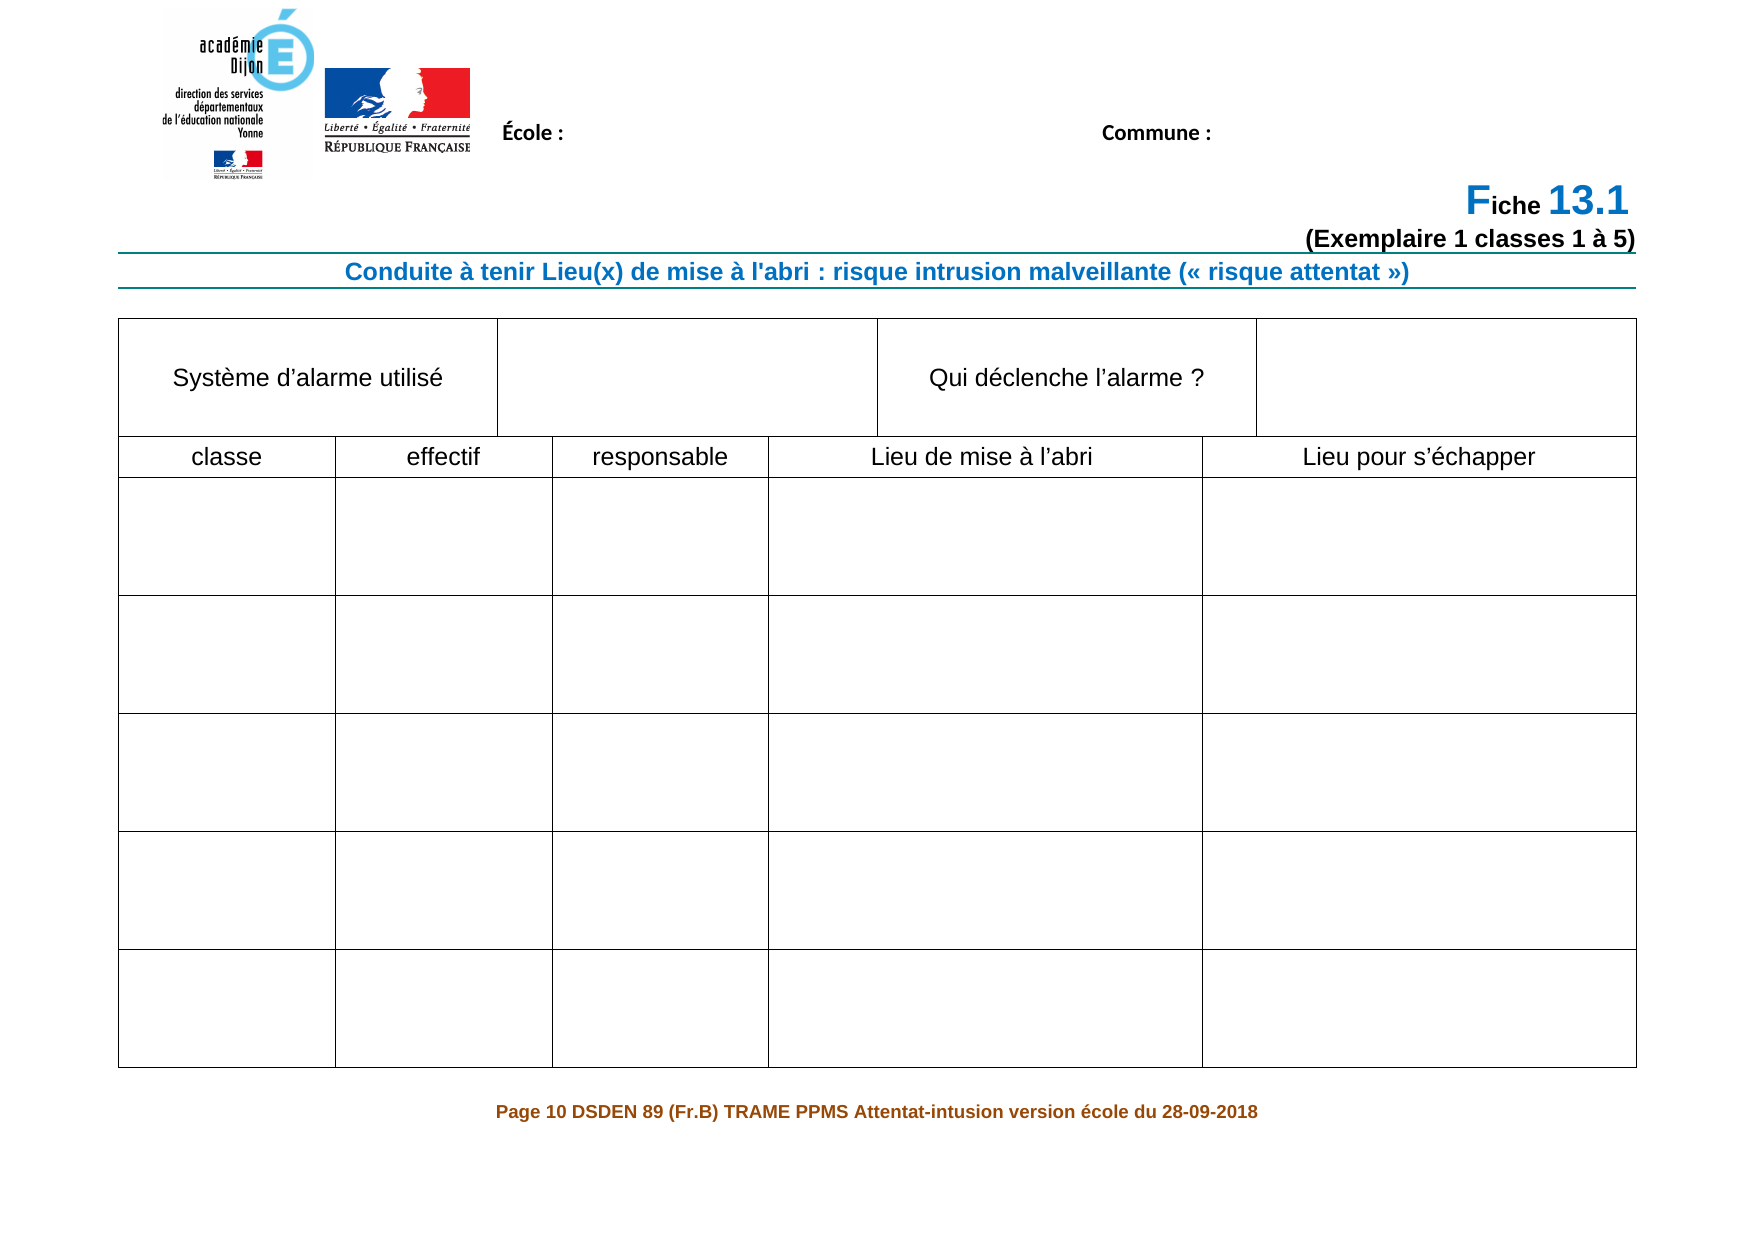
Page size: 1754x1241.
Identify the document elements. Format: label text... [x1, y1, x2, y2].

table_cell [553, 950, 768, 1067]
table_cell [336, 950, 552, 1067]
table_cell [1203, 832, 1636, 949]
table_cell [119, 714, 335, 831]
table_cell [336, 832, 552, 949]
table_cell [553, 596, 768, 713]
table_cell [1203, 596, 1636, 713]
table_cell classe [119, 437, 335, 477]
table_cell [336, 478, 552, 595]
table_cell [553, 714, 768, 831]
table_header [498, 319, 877, 436]
table_cell [1203, 950, 1636, 1067]
table_header Qui déclenche l’alarme ? [878, 319, 1256, 436]
table_cell effectif [336, 437, 552, 477]
table_cell [119, 478, 335, 595]
table_cell Lieu pour s’échapper [1203, 437, 1636, 477]
table_cell [769, 832, 1202, 949]
text Fiche 13.1 [118, 176, 1636, 223]
table_cell [119, 832, 335, 949]
table_cell [769, 950, 1202, 1067]
table_cell [1203, 714, 1636, 831]
table_cell [336, 596, 552, 713]
table_cell [769, 478, 1202, 595]
picture [324, 68, 470, 153]
table_cell [336, 714, 552, 831]
table_cell [119, 596, 335, 713]
table_cell [769, 714, 1202, 831]
table_cell Lieu de mise à l’abri [769, 437, 1202, 477]
table_header [1257, 319, 1636, 436]
picture [162, 8, 315, 180]
table_cell [553, 832, 768, 949]
table_cell responsable [553, 437, 768, 477]
table_header Système d’alarme utilisé [119, 319, 497, 436]
text Conduite à tenir Lieu(x) de mise à l'abri : risque intrusion malveillante (« risque attentat ») [118, 254, 1636, 287]
table_cell [553, 478, 768, 595]
table_cell [119, 950, 335, 1067]
table_cell [1203, 478, 1636, 595]
text (Exemplaire 1 classes 1 à 5) [118, 223, 1636, 252]
table_cell [769, 596, 1202, 713]
